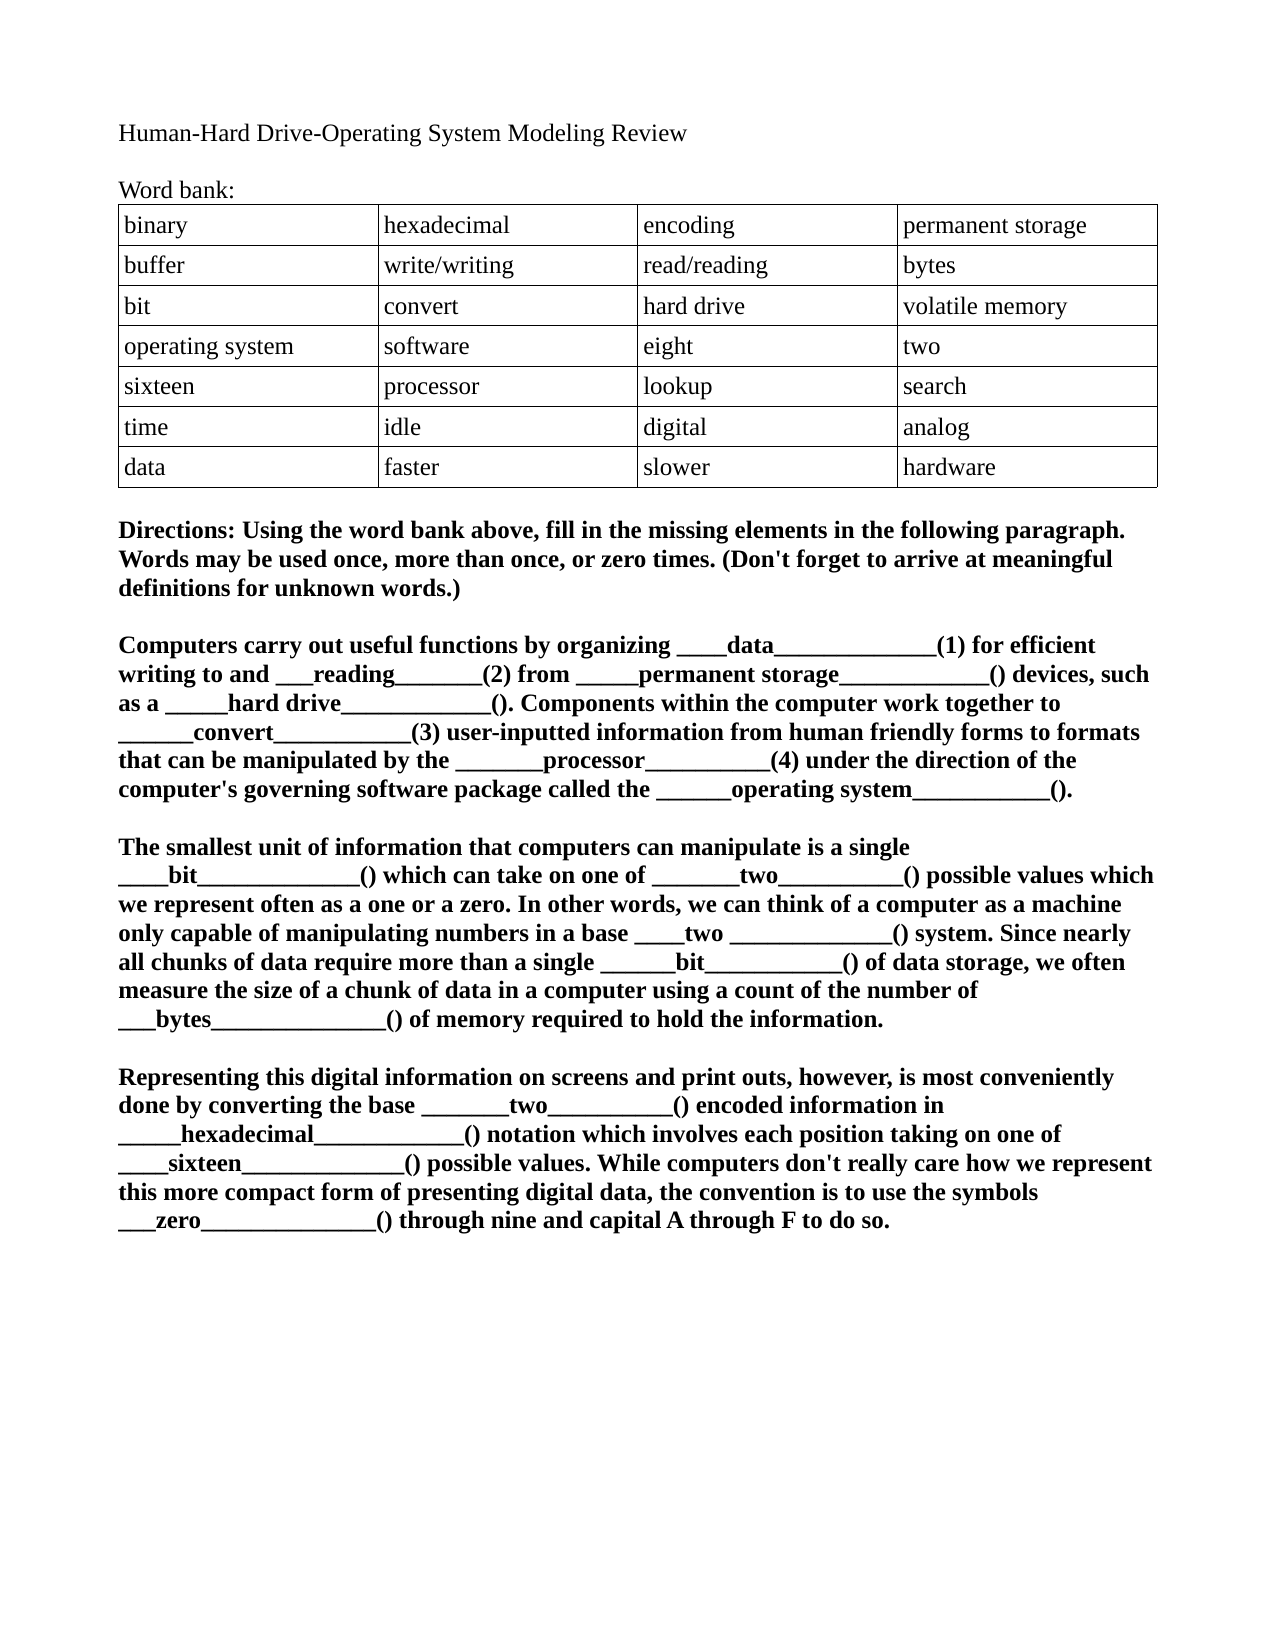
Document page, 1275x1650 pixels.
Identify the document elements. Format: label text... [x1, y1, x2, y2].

table_cell hardware [898, 447, 1157, 487]
table_cell idle [379, 407, 637, 446]
table_cell bytes [898, 246, 1157, 285]
table_cell processor [379, 367, 637, 406]
text The smallest unit of information that computers can manipulate is a single ____bit_____________() which can take on one of _______two__________() possible values which we represent often as a one or a zero. In other words, we can think of a computer as a machine only capable of manipulating numbers in a base ____two _____________() system. Since nearly all chunks of data require more than a single ______bit___________() of data storage, we often measure the size of a chunk of data in a computer using a count of the number of ___bytes______________() of memory required to hold the information. [118, 832, 1157, 1033]
table_header permanent storage [898, 205, 1157, 245]
table_cell bit [119, 286, 378, 325]
table_cell hard drive [638, 286, 897, 325]
text Human-Hard Drive-Operating System Modeling Review [118, 118, 1157, 147]
table_cell slower [638, 447, 897, 487]
table_cell faster [379, 447, 637, 487]
table_cell sixteen [119, 367, 378, 406]
table_cell two [898, 326, 1157, 366]
table_cell data [119, 447, 378, 487]
table_header encoding [638, 205, 897, 245]
text Computers carry out useful functions by organizing ____data_____________(1) for efficient writing to and ___reading_______(2) from _____permanent storage____________() devices, such as a _____hard drive____________(). Components within the computer work together to ______convert___________(3) user-inputted information from human friendly forms to formats that can be manipulated by the _______processor__________(4) under the direction of the computer's governing software package called the ______operating system___________(). [118, 630, 1157, 803]
table_header hexadecimal [379, 205, 637, 245]
text Representing this digital information on screens and print outs, however, is most conveniently done by converting the base _______two__________() encoded information in _____hexadecimal____________() notation which involves each position taking on one of ____sixteen_____________() possible values. While computers don't really care how we represent this more compact form of presenting digital data, the convention is to use the symbols ___zero______________() through nine and capital A through F to do so. [118, 1062, 1157, 1234]
table_cell operating system [119, 326, 378, 366]
table_cell lookup [638, 367, 897, 406]
table_cell buffer [119, 246, 378, 285]
table_cell eight [638, 326, 897, 366]
table_cell search [898, 367, 1157, 406]
table_cell software [379, 326, 637, 366]
table_cell volatile memory [898, 286, 1157, 325]
table_cell read/reading [638, 246, 897, 285]
table_cell digital [638, 407, 897, 446]
text Word bank: [118, 176, 1157, 204]
table_cell analog [898, 407, 1157, 446]
text Directions: Using the word bank above, fill in the missing elements in the following paragraph. Words may be used once, more than once, or zero times. (Don't forget to arrive at meaningful definitions for unknown words.) [118, 515, 1157, 602]
table_header binary [119, 205, 378, 245]
table_cell convert [379, 286, 637, 325]
table_cell write/writing [379, 246, 637, 285]
table_cell time [119, 407, 378, 446]
